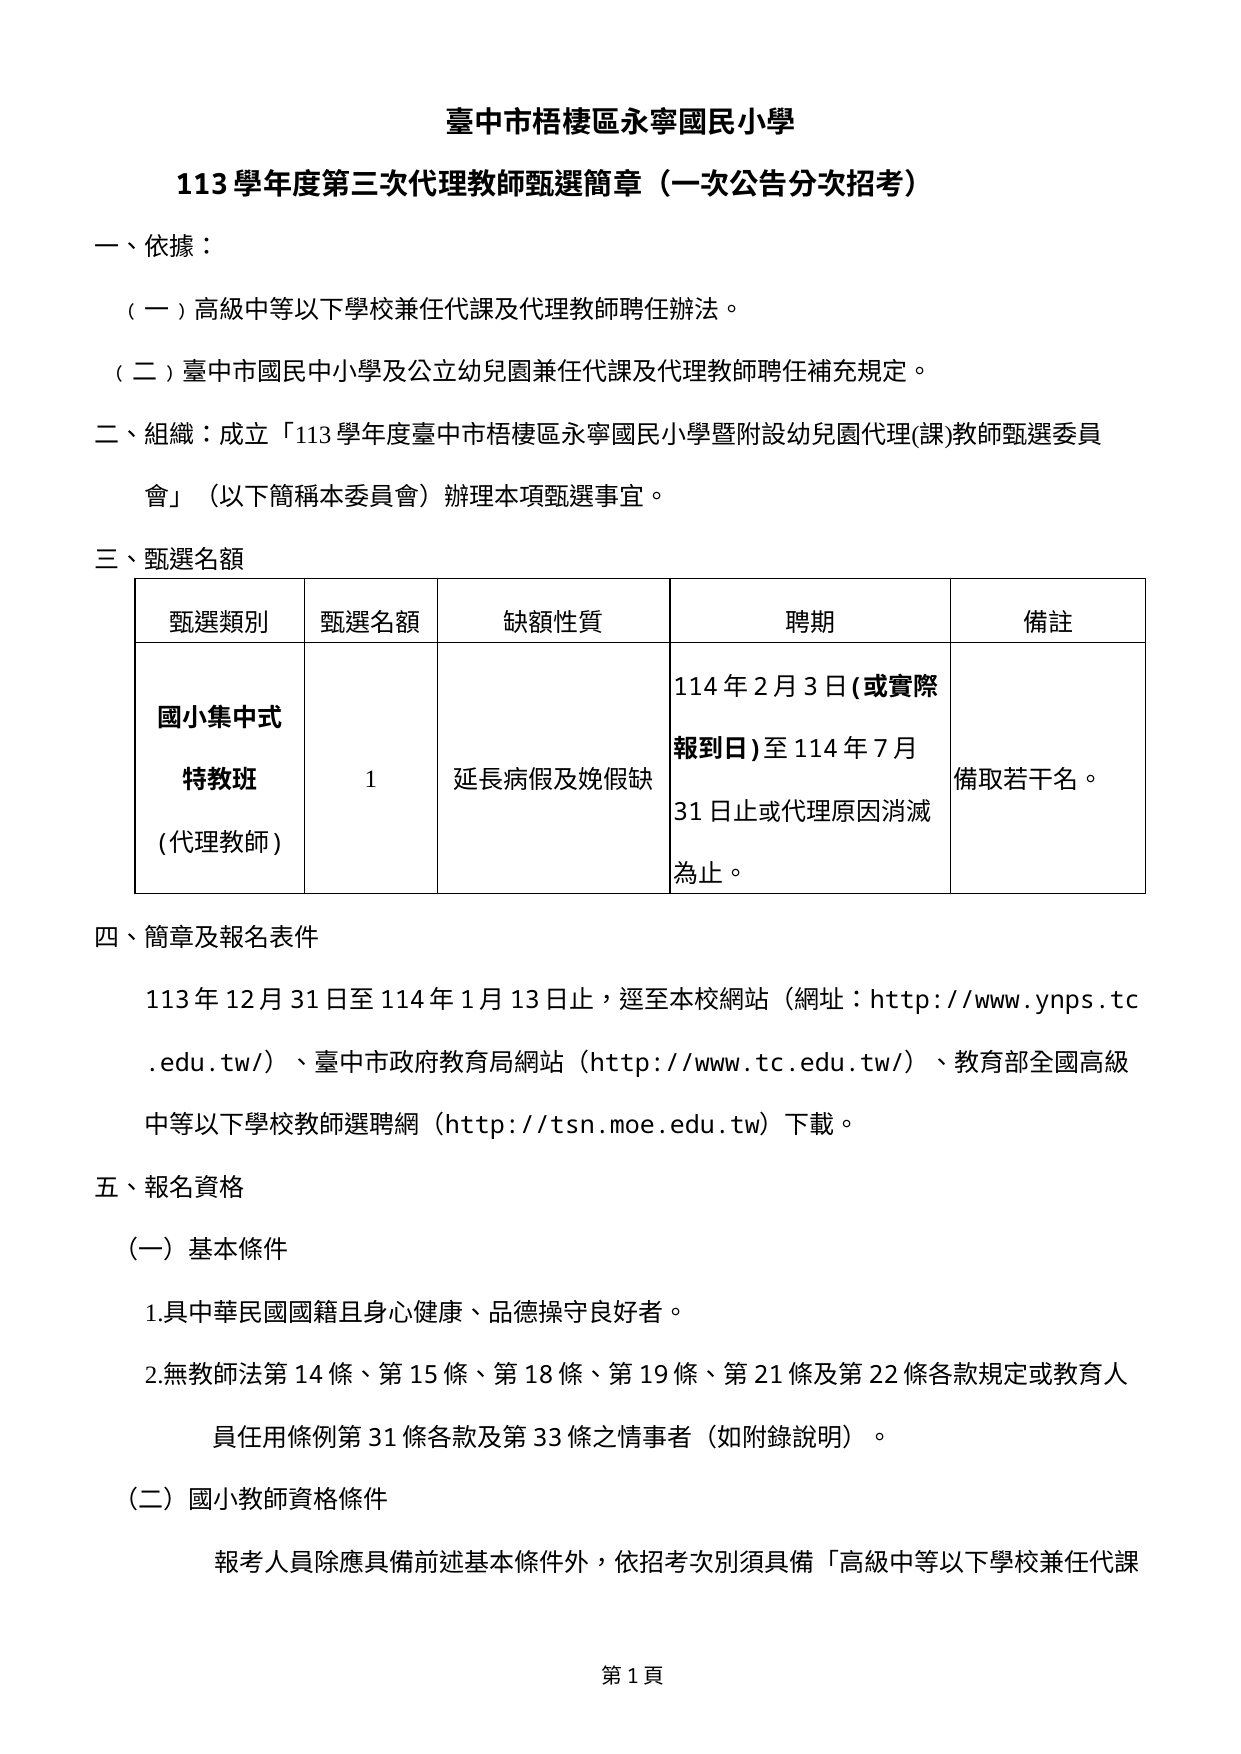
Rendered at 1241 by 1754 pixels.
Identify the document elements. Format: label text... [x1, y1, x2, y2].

text 2.無教師法第14條、第15條、第18條、第19條、第21條及第22條各款規定或教育人員任用條例第31條各款及第33條之情事者（如附錄說明）。 [94, 1331, 1146, 1456]
table_header 甄選名額 [305, 579, 437, 642]
table_cell 備取若干名。 [951, 643, 1145, 893]
table_cell 1 [305, 643, 437, 893]
text （二）國小教師資格條件 [94, 1456, 1146, 1519]
table_header 缺額性質 [438, 579, 669, 642]
text 三、甄選名額 [94, 516, 1146, 578]
table_header 聘期 [671, 579, 950, 642]
text 四、簡章及報名表件 113年12月31日至114年1月13日止，逕至本校網站（網址：http://www.ynps.tc.edu.tw/）、臺中市政府教育局網站（http://www.tc.edu.tw/）、教育部全國高級中等以下學校教師選聘網（http://tsn.moe.edu.tw）下載。 [94, 894, 1146, 1144]
text 報考人員除應具備前述基本條件外，依招考次別須具備「高級中等以下學校兼任代課 [169, 1519, 1146, 1581]
text 五、報名資格 [94, 1144, 1146, 1206]
text ﹙二﹚臺中市國民中小學及公立幼兒園兼任代課及代理教師聘任補充規定。 [94, 328, 1146, 391]
text 1.具中華民國國籍且身心健康、品德操守良好者。 [94, 1269, 1146, 1331]
table_cell 國小集中式 特教班 (代理教師) [136, 643, 304, 893]
text 二、組織：成立「113學年度臺中市梧棲區永寧國民小學暨附設幼兒園代理(課)教師甄選委員會」（以下簡稱本委員會）辦理本項甄選事宜。 [94, 391, 1146, 516]
text （一）基本條件 [94, 1206, 1146, 1269]
table_cell 延長病假及娩假缺 [438, 643, 669, 893]
text 113學年度第三次代理教師甄選簡章（一次公告分次招考） [94, 141, 1146, 203]
table_header 甄選類別 [136, 579, 304, 642]
table_cell 114年2月3日(或實際報到日)至114年7月31日止或代理原因消滅為止。 [671, 643, 950, 893]
text 臺中市梧棲區永寧國民小學 [94, 78, 1146, 141]
text 一、依據： [94, 203, 1146, 266]
text ﹙一﹚高級中等以下學校兼任代課及代理教師聘任辦法。 [119, 266, 1146, 328]
table_header 備註 [951, 579, 1145, 642]
